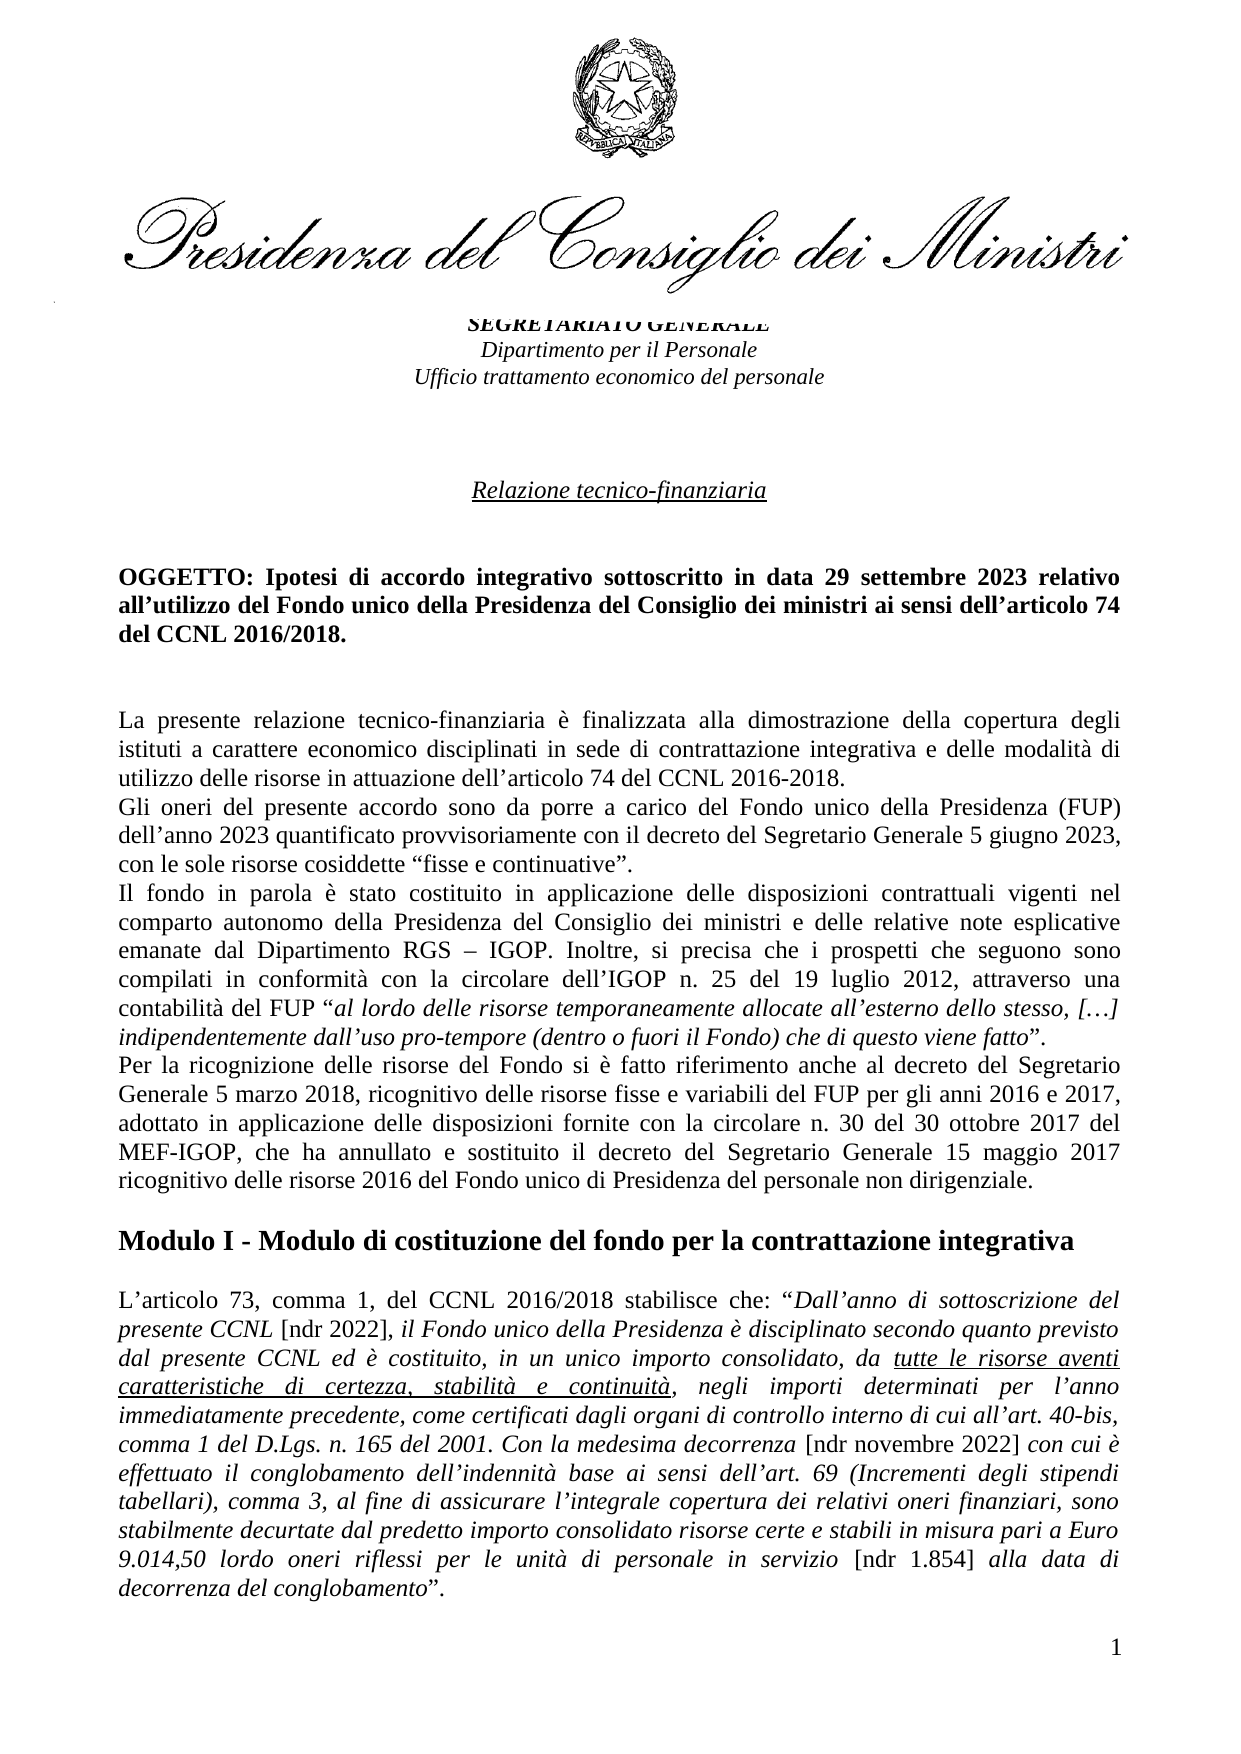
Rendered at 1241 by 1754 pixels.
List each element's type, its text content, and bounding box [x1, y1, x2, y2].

text Gli oneri del presente accordo sono da porre a carico del Fondo unico della Presidenza (FUP) dell’anno 2023 quantificato provvisoriamente con il decreto del Segretario Generale 5 giugno 2023, con le sole risorse cosiddette “fisse e continuative”. [118, 792, 1122, 878]
text Per la ricognizione delle risorse del Fondo si è fatto riferimento anche al decreto del Segretario Generale 5 marzo 2018, ricognitivo delle risorse fisse e variabili del FUP per gli anni 2016 e 2017, adottato in applicazione delle disposizioni fornite con la circolare n. 30 del 30 ottobre 2017 del MEF-IGOP, che ha annullato e sostituito il decreto del Segretario Generale 15 maggio 2017 ricognitivo delle risorse 2016 del Fondo unico di Presidenza del personale non dirigenziale. [118, 1050, 1122, 1194]
text Il fondo in parola è stato costituito in applicazione delle disposizioni contrattuali vigenti nel comparto autonomo della Presidenza del Consiglio dei ministri e delle relative note esplicative emanate dal Dipartimento RGS – IGOP. Inoltre, si precisa che i prospetti che seguono sono compilati in conformità con la circolare dell’IGOP n. 25 del 19 luglio 2012, attraverso una contabilità del FUP “al lordo delle risorse temporaneamente allocate all’esterno dello stesso, […] indipendentemente dall’uso pro-tempore (dentro o fuori il Fondo) che di questo viene fatto”. [118, 878, 1122, 1050]
text La presente relazione tecnico-finanziaria è finalizzata alla dimostrazione della copertura degli istituti a carattere economico disciplinati in sede di contrattazione integrativa e delle modalità di utilizzo delle risorse in attuazione dell’articolo 74 del CCNL 2016-2018. [118, 705, 1122, 792]
text OGGETTO: Ipotesi di accordo integrativo sottoscritto in data 29 settembre 2023 relativo all’utilizzo del Fondo unico della Presidenza del Consiglio dei ministri ai sensi dell’articolo 74 del CCNL 2016/2018. [118, 562, 1122, 648]
text SEGRETARIATO GENERALE [118, 313, 1122, 336]
text Relazione tecnico-finanziaria [118, 475, 1122, 504]
text Dipartimento per il Personale [118, 336, 1122, 363]
text Modulo I - Modulo di costituzione del fondo per la contrattazione integrativa [118, 1223, 1122, 1256]
text Ufficio trattamento economico del personale [118, 363, 1122, 389]
text L’articolo 73, comma 1, del CCNL 2016/2018 stabilisce che: “Dall’anno di sottoscrizione del presente CCNL [ndr 2022], il Fondo unico della Presidenza è disciplinato secondo quanto previsto dal presente CCNL ed è costituito, in un unico importo consolidato, da tutte le risorse aventi caratteristiche di certezza, stabilità e continuità, negli importi determinati per l’anno immediatamente precedente, come certificati dagli organi di controllo interno di cui all’art. 40-bis, comma 1 del D.Lgs. n. 165 del 2001. Con la medesima decorrenza [ndr novembre 2022] con cui è effettuato il conglobamento dell’indennità base ai sensi dell’art. 69 (Incrementi degli stipendi tabellari), comma 3, al fine di assicurare l’integrale copertura dei relativi oneri finanziari, sono stabilmente decurtate dal predetto importo consolidato risorse certe e stabili in misura pari a Euro 9.014,50 lordo oneri riflessi per le unità di personale in servizio [ndr 1.854] alla data di decorrenza del conglobamento”. [118, 1285, 1122, 1601]
